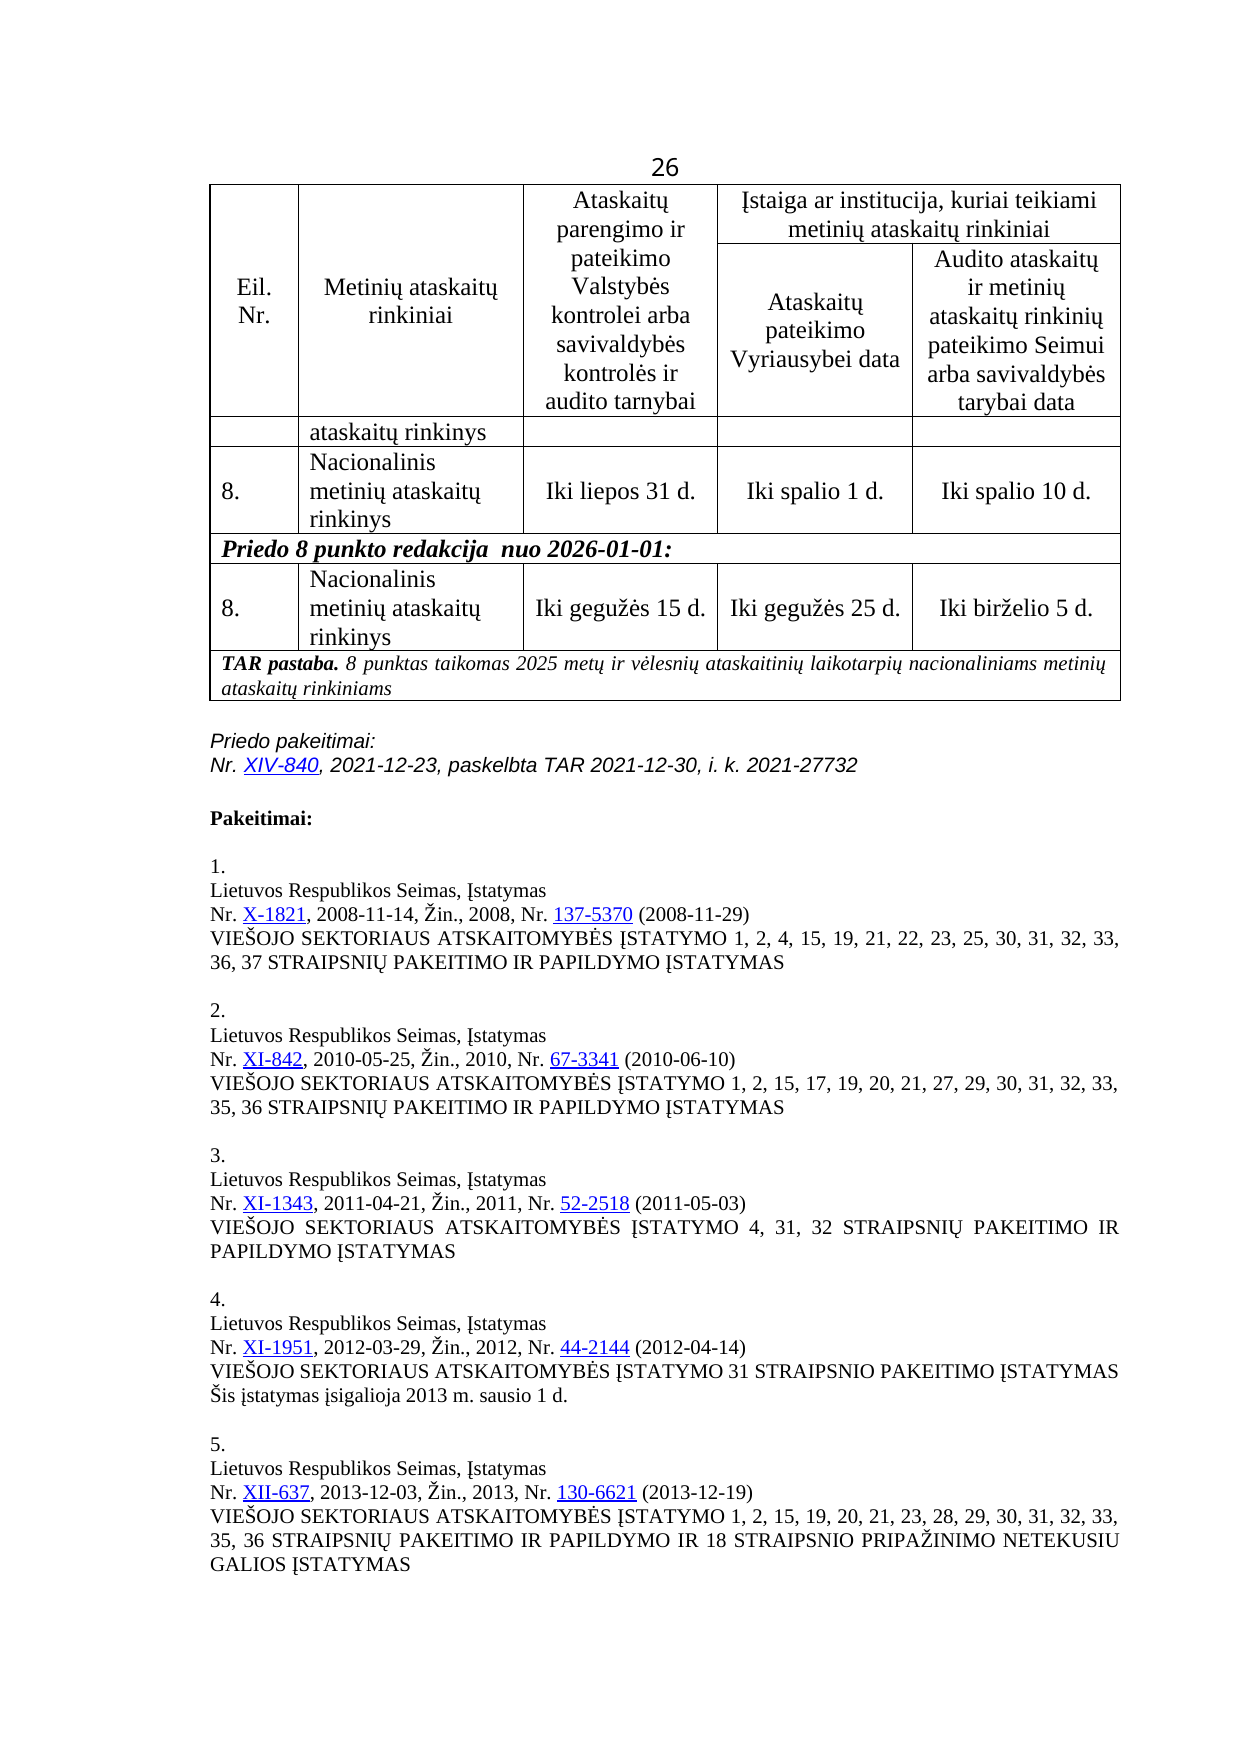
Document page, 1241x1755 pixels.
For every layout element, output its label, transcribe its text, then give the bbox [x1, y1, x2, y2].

text 5. [210, 1432, 1120, 1456]
text Lietuvos Respublikos Seimas, Įstatymas [210, 878, 1120, 902]
table_cell Iki gegužės 15 d. [524, 564, 717, 650]
table_cell Iki spalio 1 d. [718, 447, 912, 533]
text Šis įstatymas įsigalioja 2013 m. sausio 1 d. [210, 1383, 1120, 1407]
table_cell Nacionalinis metinių ataskaitų rinkinys [299, 447, 523, 533]
text Nr. X-1821, 2008-11-14, Žin., 2008, Nr. 137-5370 (2008-11-29) [210, 902, 1120, 926]
table_cell Iki kovo 15 d. [524, 417, 717, 446]
table_header Metinių ataskaitų rinkiniai [299, 185, 523, 416]
text Lietuvos Respublikos Seimas, Įstatymas [210, 1456, 1120, 1480]
table_header Eil. Nr. [211, 185, 298, 416]
text Nr. XI-1343, 2011-04-21, Žin., 2011, Nr. 52-2518 (2011-05-03) [210, 1191, 1120, 1215]
text Nr. XI-1951, 2012-03-29, Žin., 2012, Nr. 44-2144 (2012-04-14) [210, 1335, 1120, 1359]
table_cell Nacionalinis metinių ataskaitų rinkinys [299, 564, 523, 650]
table_cell Priedo 8 punkto redakcija nuo 2026-01-01: [211, 534, 1120, 563]
text 1. [210, 854, 1120, 878]
text VIEŠOJO SEKTORIAUS ATSKAITOMYBĖS ĮSTATYMO 1, 2, 15, 19, 20, 21, 23, 28, 29, 30, 31, 32, 33, 35, 36 STRAIPSNIŲ PAKEITIMO IR PAPILDYMO IR 18 STRAIPSNIO PRIPAŽINIMO NETEKUSIU GALIOS ĮSTATYMAS [210, 1504, 1120, 1576]
text Nr. XI-842, 2010-05-25, Žin., 2010, Nr. 67-3341 (2010-06-10) [210, 1047, 1120, 1071]
text VIEŠOJO SEKTORIAUS ATSKAITOMYBĖS ĮSTATYMO 1, 2, 15, 17, 19, 20, 21, 27, 29, 30, 31, 32, 33, 35, 36 STRAIPSNIŲ PAKEITIMO IR PAPILDYMO ĮSTATYMAS [210, 1071, 1120, 1119]
table_cell Audito ataskaitų ir metinių ataskaitų rinkinių pateikimo Seimui arba savivaldybės tarybai data [913, 244, 1120, 416]
table_cell 8. [211, 447, 298, 533]
table_cell Ataskaitų pateikimo Vyriausybei data [718, 244, 912, 416]
table_cell Iki birželio 5 d. [913, 564, 1120, 650]
table_cell Iki gegužės 25 d. [718, 564, 912, 650]
table_cell TAR pastaba. 8 punktas taikomas 2025 metų ir vėlesnių ataskaitinių laikotarpių nacionaliniams metinių ataskaitų rinkiniams [211, 651, 1120, 699]
table_cell ataskaitų rinkinys [299, 417, 523, 446]
text Lietuvos Respublikos Seimas, Įstatymas [210, 1022, 1120, 1047]
text 2. [210, 998, 1120, 1022]
table_cell Iki spalio 10 d. [913, 447, 1120, 533]
table_cell 8. [211, 564, 298, 650]
text Nr. XII-637, 2013-12-03, Žin., 2013, Nr. 130-6621 (2013-12-19) [210, 1480, 1120, 1504]
text Priedo pakeitimai: [210, 729, 1120, 753]
table_cell [913, 417, 1120, 446]
text 4. [210, 1287, 1120, 1311]
text VIEŠOJO SEKTORIAUS ATSKAITOMYBĖS ĮSTATYMO 31 STRAIPSNIO PAKEITIMO ĮSTATYMAS [210, 1359, 1120, 1383]
table_cell [718, 417, 912, 446]
table_cell [211, 417, 298, 446]
table_header Ataskaitų parengimo ir pateikimo Valstybės kontrolei arba savivaldybės kontrolės ir audito tarnybai data [524, 185, 717, 416]
text Nr. XIV-840, 2021-12-23, paskelbta TAR 2021-12-30, i. k. 2021-27732 [210, 753, 1120, 777]
text VIEŠOJO SEKTORIAUS ATSKAITOMYBĖS ĮSTATYMO 4, 31, 32 STRAIPSNIŲ PAKEITIMO IR PAPILDYMO ĮSTATYMAS [210, 1215, 1120, 1263]
text Lietuvos Respublikos Seimas, Įstatymas [210, 1311, 1120, 1335]
text 3. [210, 1143, 1120, 1167]
table_cell Iki liepos 31 d. [524, 447, 717, 533]
text Lietuvos Respublikos Seimas, Įstatymas [210, 1167, 1120, 1191]
text VIEŠOJO SEKTORIAUS ATSKAITOMYBĖS ĮSTATYMO 1, 2, 4, 15, 19, 21, 22, 23, 25, 30, 31, 32, 33, 36, 37 STRAIPSNIŲ PAKEITIMO IR PAPILDYMO ĮSTATYMAS [210, 926, 1120, 974]
text Pakeitimai: [210, 806, 1120, 830]
table_header Įstaiga ar institucija, kuriai teikiami metinių ataskaitų rinkiniai [718, 185, 1120, 243]
